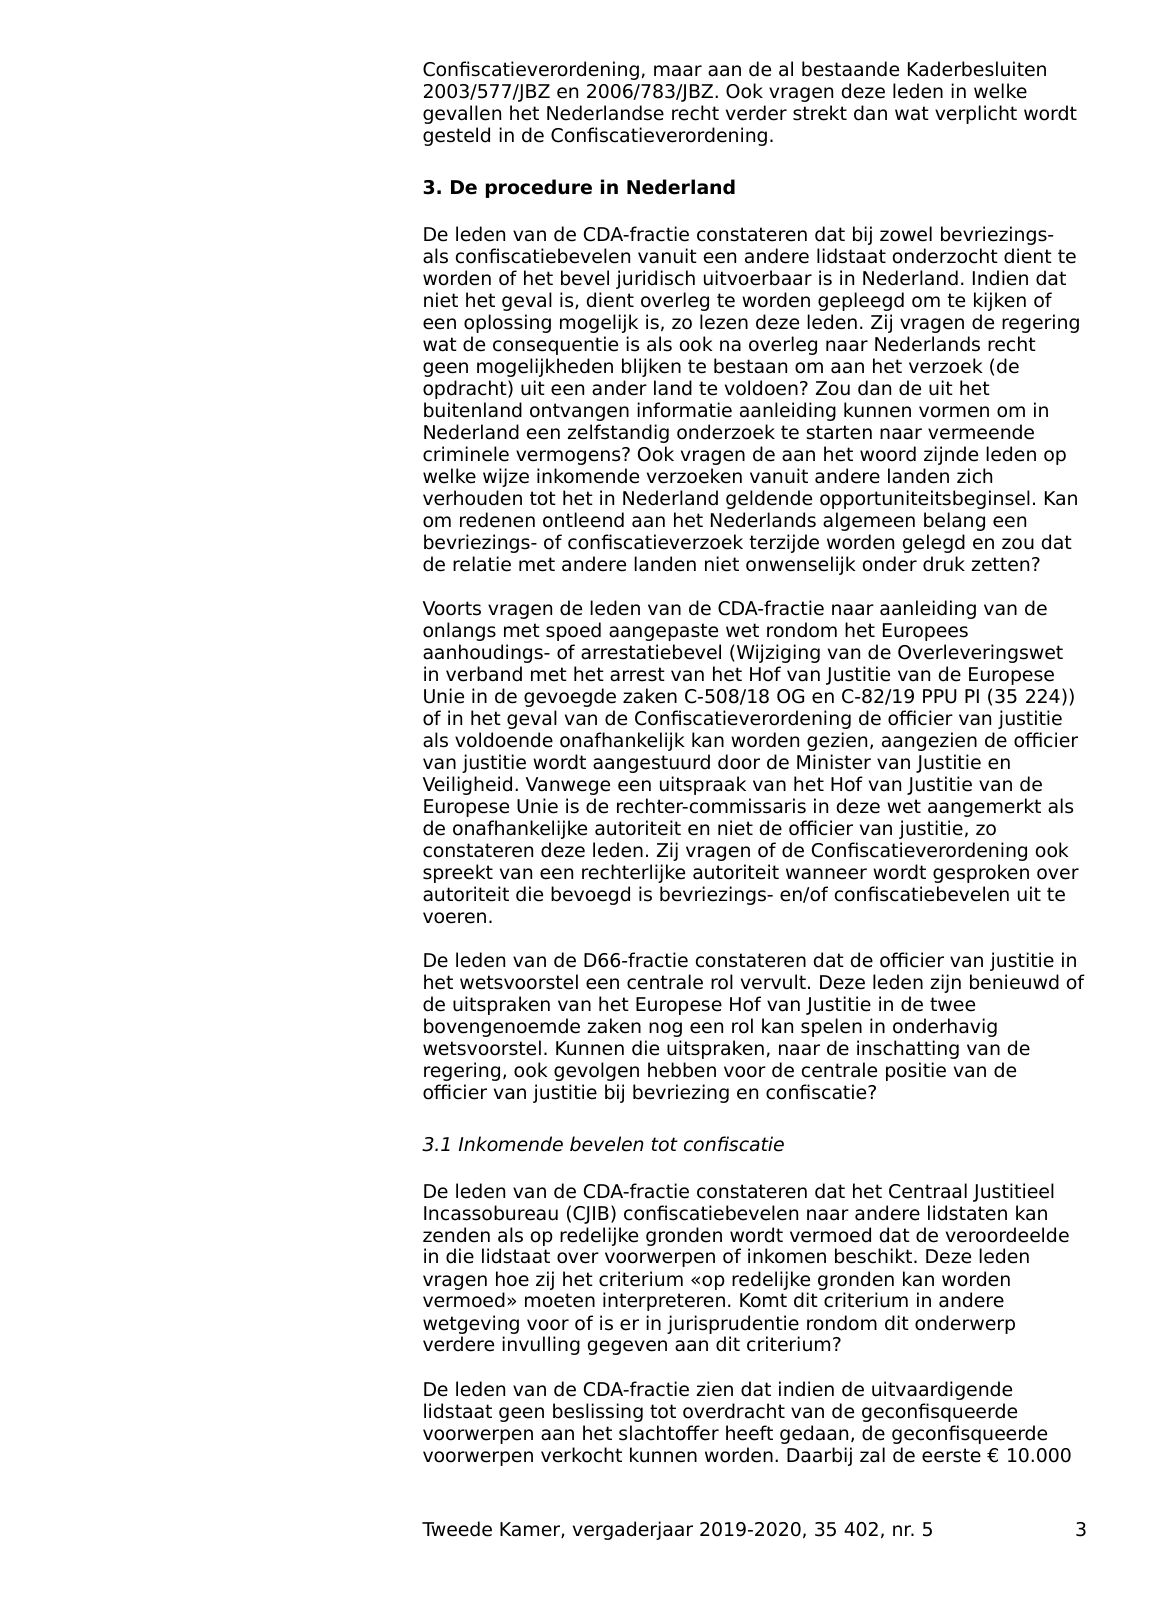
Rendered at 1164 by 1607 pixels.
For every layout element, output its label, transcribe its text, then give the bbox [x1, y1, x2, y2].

text De leden van de D66-fractie constateren dat de officier van justitie in het wetsvoorstel een centrale rol vervult. Deze leden zijn benieuwd of de uitspraken van het Europese Hof van Justitie in de twee bovengenoemde zaken nog een rol kan spelen in onderhavig wetsvoorstel. Kunnen die uitspraken, naar de inschatting van de regering, ook gevolgen hebben voor de centrale positie van de officier van justitie bij bevriezing en confiscatie? [422, 950, 1087, 1103]
subtitle 3.1 Inkomende bevelen tot confiscatie [422, 1133, 1087, 1156]
text De leden van de CDA-fractie constateren dat bij zowel bevriezings- als confiscatiebevelen vanuit een andere lidstaat onderzocht dient te worden of het bevel juridisch uitvoerbaar is in Nederland. Indien dat niet het geval is, dient overleg te worden gepleegd om te kijken of een oplossing mogelijk is, zo lezen deze leden. Zij vragen de regering wat de consequentie is als ook na overleg naar Nederlands recht geen mogelijkheden blijken te bestaan om aan het verzoek (de opdracht) uit een ander land te voldoen? Zou dan de uit het buitenland ontvangen informatie aanleiding kunnen vormen om in Nederland een zelfstandig onderzoek te starten naar vermeende criminele vermogens? Ook vragen de aan het woord zijnde leden op welke wijze inkomende verzoeken vanuit andere landen zich verhouden tot het in Nederland geldende opportuniteitsbeginsel. Kan om redenen ontleend aan het Nederlands algemeen belang een bevriezings- of confiscatieverzoek terzijde worden gelegd en zou dat de relatie met andere landen niet onwenselijk onder druk zetten? [422, 224, 1087, 576]
text Voorts vragen de leden van de CDA-fractie naar aanleiding van de onlangs met spoed aangepaste wet rondom het Europees aanhoudings- of arrestatiebevel (Wijziging van de Overleveringswet in verband met het arrest van het Hof van Justitie van de Europese Unie in de gevoegde zaken C-508/18 OG en C-82/19 PPU PI (35 224)) of in het geval van de Confiscatieverordening de officier van justitie als voldoende onafhankelijk kan worden gezien, aangezien de officier van justitie wordt aangestuurd door de Minister van Justitie en Veiligheid. Vanwege een uitspraak van het Hof van Justitie van de Europese Unie is de rechter-commissaris in deze wet aangemerkt als de onafhankelijke autoriteit en niet de officier van justitie, zo constateren deze leden. Zij vragen of de Confiscatieverordening ook spreekt van een rechterlijke autoriteit wanneer wordt gesproken over autoriteit die bevoegd is bevriezings- en/of confiscatiebevelen uit te voeren. [422, 598, 1087, 927]
text De leden van de CDA-fractie zien dat indien de uitvaardigende lidstaat geen beslissing tot overdracht van de geconfisqueerde voorwerpen aan het slachtoffer heeft gedaan, de geconfisqueerde voorwerpen verkocht kunnen worden. Daarbij zal de eerste € 10.000 [422, 1378, 1087, 1466]
subtitle 3. De procedure in Nederland [422, 177, 1087, 199]
text De leden van de CDA-fractie constateren dat het Centraal Justitieel Incassobureau (CJIB) confiscatiebevelen naar andere lidstaten kan zenden als op redelijke gronden wordt vermoed dat de veroordeelde in die lidstaat over voorwerpen of inkomen beschikt. Deze leden vragen hoe zij het criterium «op redelijke gronden kan worden vermoed» moeten interpreteren. Komt dit criterium in andere wetgeving voor of is er in jurisprudentie rondom dit onderwerp verdere invulling gegeven aan dit criterium? [422, 1181, 1087, 1356]
text Confiscatieverordening, maar aan de al bestaande Kaderbesluiten 2003/577/JBZ en 2006/783/JBZ. Ook vragen deze leden in welke gevallen het Nederlandse recht verder strekt dan wat verplicht wordt gesteld in de Confiscatieverordening. [422, 59, 1087, 147]
